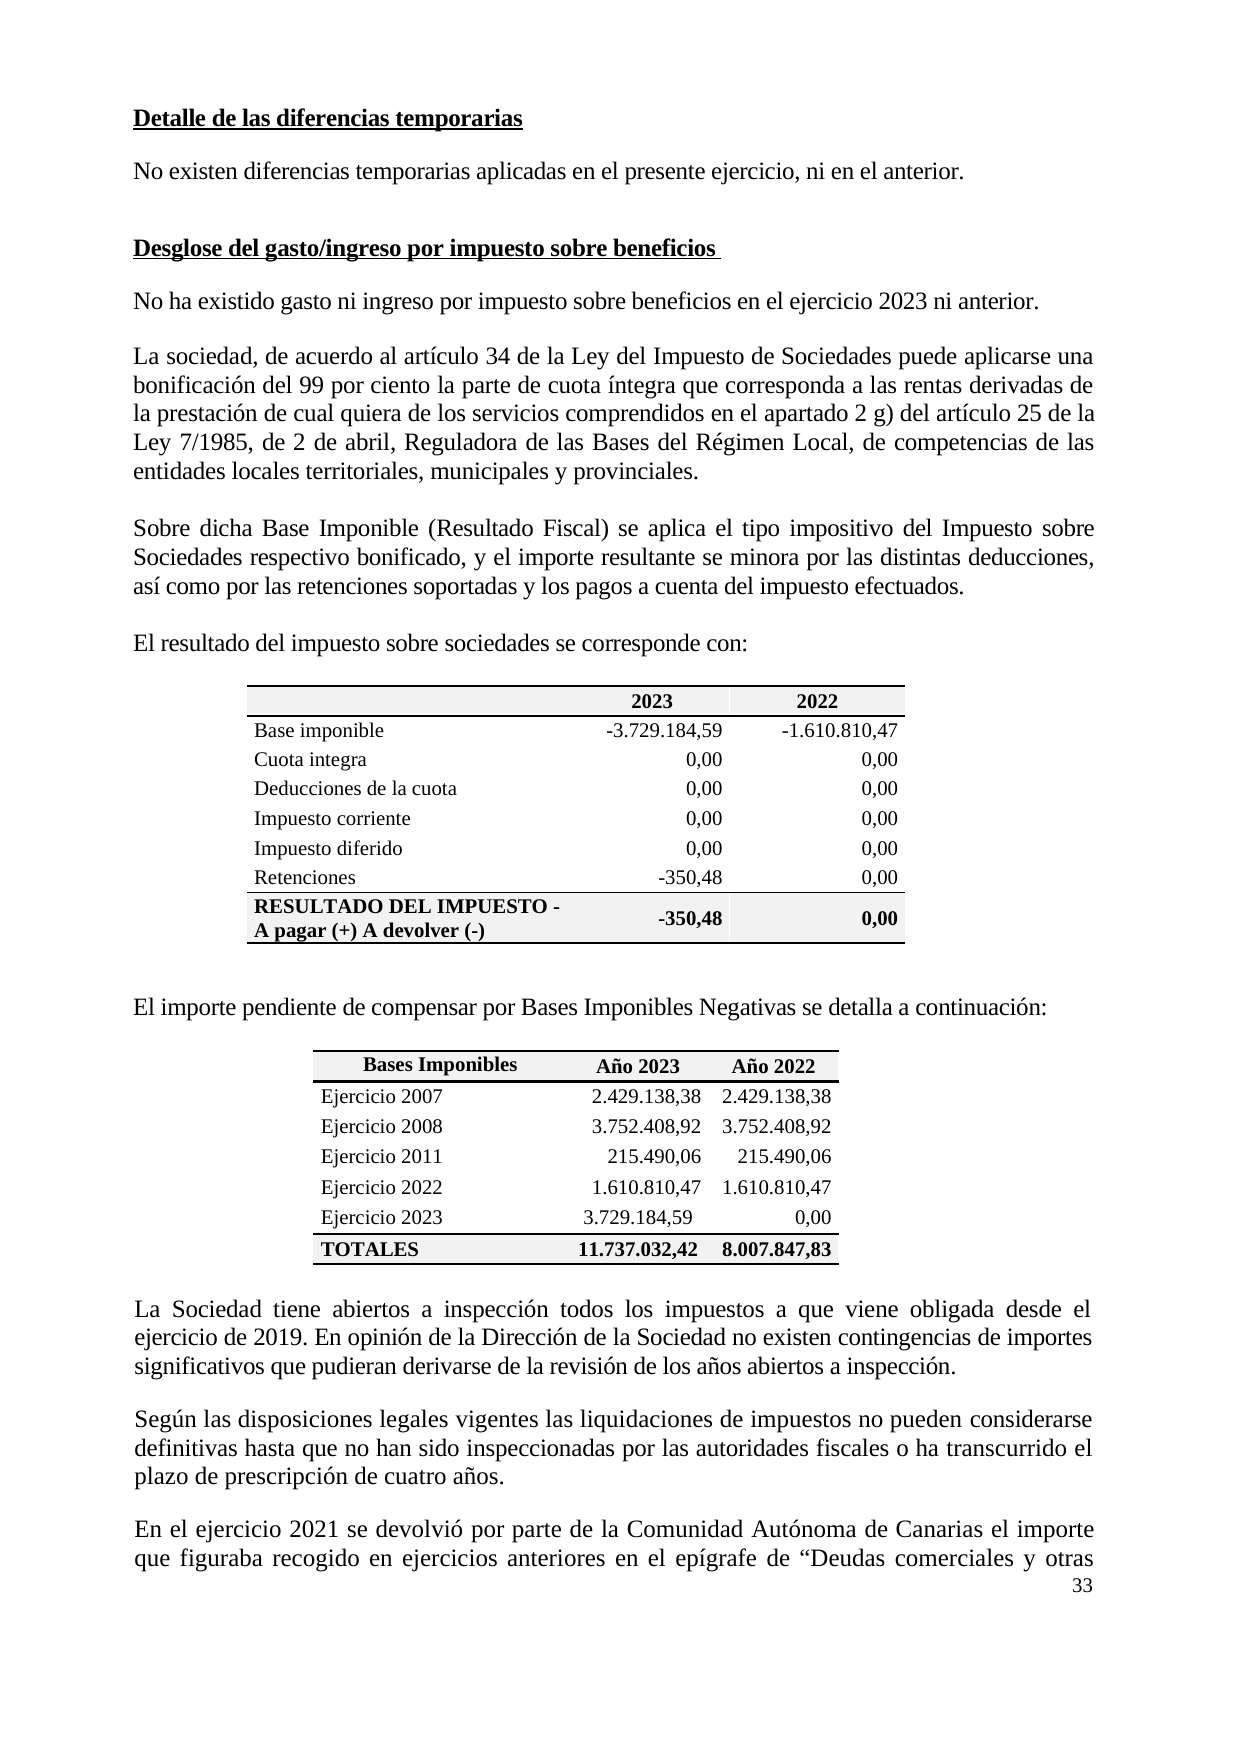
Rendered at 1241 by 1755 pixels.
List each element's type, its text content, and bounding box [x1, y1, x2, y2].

table_header Año 2022 [708, 1052, 838, 1080]
table_cell 0,00 [730, 833, 905, 862]
text La Sociedad tiene abiertos a inspección todos los impuestos a que viene obligada desde el ejercicio de 2019. En opinión de la Dirección de la Sociedad no existen contingencias de importes significativos que pudieran derivarse de la revisión de los años abiertos a inspección. [134, 1294, 1092, 1380]
table_cell TOTALES [313, 1235, 567, 1263]
table_cell 1.610.810,47 [708, 1172, 838, 1202]
table_cell Impuesto corriente [247, 803, 574, 833]
text No existen diferencias temporarias aplicadas en el presente ejercicio, ni en el anterior. [133, 156, 1095, 185]
table_cell 3.752.408,92 [567, 1111, 708, 1141]
table_cell 0,00 [574, 833, 729, 862]
table_cell Ejercicio 2023 [313, 1202, 567, 1232]
table_cell -350,48 [574, 893, 729, 942]
text La sociedad, de acuerdo al artículo 34 de la Ley del Impuesto de Sociedades puede aplicarse una bonificación del 99 por ciento la parte de cuota íntegra que corresponda a las rentas derivadas de la prestación de cual quiera de los servicios comprendidos en el apartado 2 g) del artículo 25 de la Ley 7/1985, de 2 de abril, Reguladora de las Bases del Régimen Local, de competencias de las entidades locales territoriales, municipales y provinciales. [133, 341, 1095, 485]
text El resultado del impuesto sobre sociedades se corresponde con: [133, 628, 1095, 657]
table_cell Retenciones [247, 863, 574, 892]
text No ha existido gasto ni ingreso por impuesto sobre beneficios en el ejercicio 2023 ni anterior. [133, 286, 1095, 315]
table_cell Impuesto diferido [247, 833, 574, 862]
table_cell Ejercicio 2011 [313, 1141, 567, 1172]
text Sobre dicha Base Imponible (Resultado Fiscal) se aplica el tipo impositivo del Impuesto sobre Sociedades respectivo bonificado, y el importe resultante se minora por las distintas deducciones, así como por las retenciones soportadas y los pagos a cuenta del impuesto efectuados. [133, 513, 1095, 600]
table_cell Cuota integra [247, 744, 574, 774]
table_cell 0,00 [574, 774, 729, 803]
table_header 2023 [574, 687, 729, 714]
text El importe pendiente de compensar por Bases Imponibles Negativas se detalla a continuación: [59, 992, 1093, 1021]
table_cell 3.752.408,92 [708, 1111, 838, 1141]
text Según las disposiciones legales vigentes las liquidaciones de impuestos no pueden considerarse definitivas hasta que no han sido inspeccionadas por las autoridades fiscales o ha transcurrido el plazo de prescripción de cuatro años. [134, 1404, 1092, 1490]
table_cell 0,00 [730, 803, 905, 833]
table_cell 215.490,06 [567, 1141, 708, 1172]
text Desglose del gasto/ingreso por impuesto sobre beneficios [133, 233, 1095, 262]
table_cell 0,00 [730, 863, 905, 892]
table_cell Ejercicio 2007 [313, 1083, 567, 1111]
table_cell RESULTADO DEL IMPUESTO - A pagar (+) A devolver (-) [247, 893, 574, 942]
table_cell Ejercicio 2008 [313, 1111, 567, 1141]
table_cell 0,00 [708, 1202, 838, 1232]
table_header Año 2023 [567, 1052, 708, 1080]
table_cell -350,48 [574, 863, 729, 892]
table_cell -1.610.810,47 [730, 717, 905, 744]
table_cell 2.429.138,38 [567, 1083, 708, 1111]
table_cell 215.490,06 [708, 1141, 838, 1172]
text En el ejercicio 2021 se devolvió por parte de la Comunidad Autónoma de Canarias el importe que figuraba recogido en ejercicios anteriores en el epígrafe de “Deudas comerciales y otras [134, 1514, 1095, 1572]
table_header Bases Imponibles Negativas [313, 1052, 567, 1080]
table_cell Deducciones de la cuota [247, 774, 574, 803]
table_cell Base imponible [247, 717, 574, 744]
table_cell 0,00 [574, 803, 729, 833]
table_cell 0,00 [574, 744, 729, 774]
table_cell 0,00 [730, 774, 905, 803]
text Detalle de las diferencias temporarias [133, 103, 1095, 132]
table_cell Ejercicio 2022 [313, 1172, 567, 1202]
table_cell 11.737.032,42 [567, 1235, 708, 1263]
table_cell 0,00 [730, 893, 905, 942]
table_header 2022 [730, 687, 905, 714]
table_cell -3.729.184,59 [574, 717, 729, 744]
table_cell 0,00 [730, 744, 905, 774]
table_cell 8.007.847,83 [708, 1235, 838, 1263]
table_cell 3.729.184,59 [567, 1202, 708, 1232]
table_header [247, 687, 574, 714]
table_cell 2.429.138,38 [708, 1083, 838, 1111]
table_cell 1.610.810,47 [567, 1172, 708, 1202]
